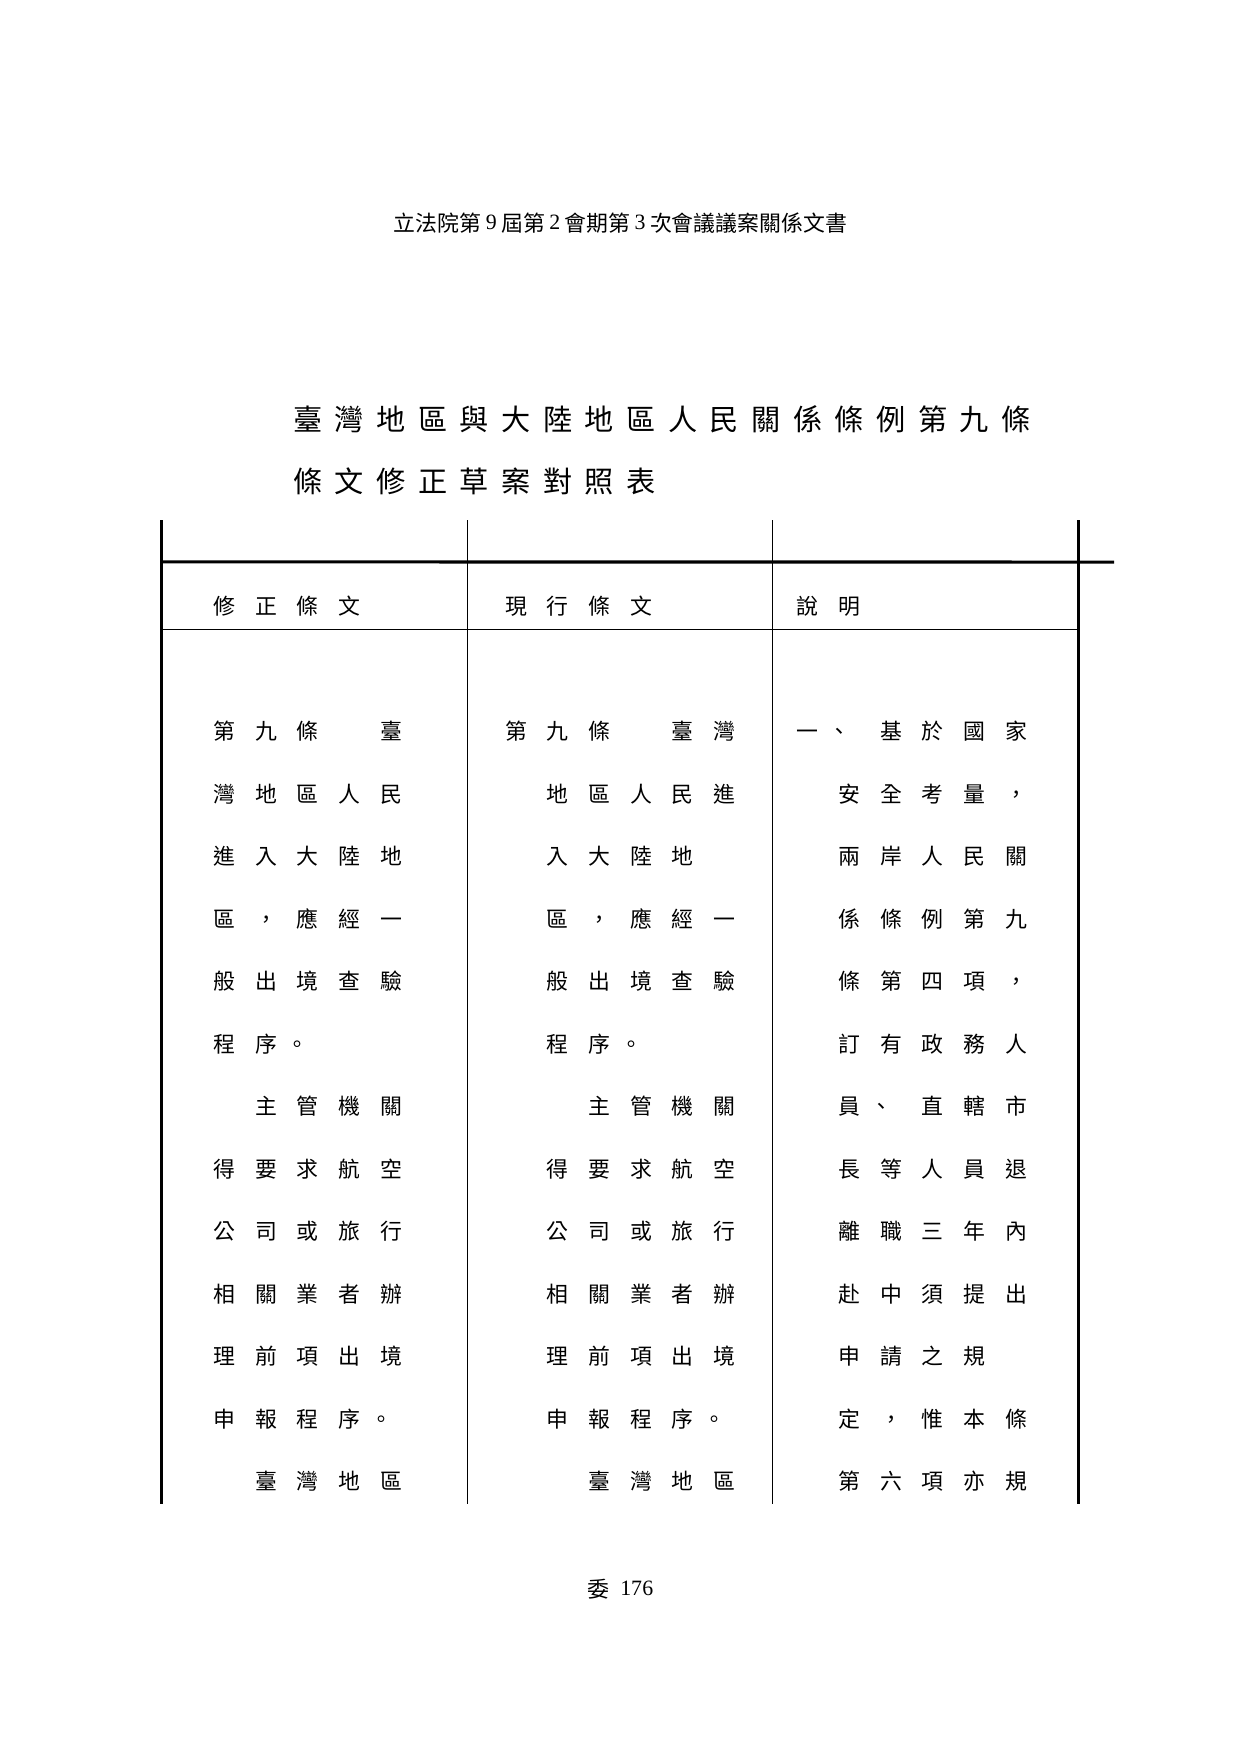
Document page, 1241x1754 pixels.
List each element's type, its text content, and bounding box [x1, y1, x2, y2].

table_cell 現行條文 [468, 564, 772, 629]
table_cell [163, 520, 467, 560]
table_cell 第九條 臺灣地區人民進入大陸地區，應經一般出境查驗程序。 主管機關得要求航空公司或旅行相關業者辦理前項出境申報程序。 臺灣地區 [163, 630, 467, 1504]
table_cell 第九條 臺灣地區人民進入大陸地區，應經一般出境查驗程序。 主管機關得要求航空公司或旅行相關業者辦理前項出境申報程序。 臺灣地區 [468, 630, 772, 1504]
table_cell 說明 [773, 564, 1077, 629]
table_cell [468, 520, 772, 560]
table_cell 修正條文 [163, 564, 467, 629]
table_cell [773, 520, 1077, 560]
table_header 臺灣地區與大陸地區人民關係條例第九條條文修正草案對照表 [162, 313, 1078, 520]
table_cell 一、基於國家安全考量，兩岸人民關係條例第九條第四項，訂有政務人員、直轄市長等人員退離職三年內赴中須提出申請之規定，惟本條第六項亦規 [773, 630, 1077, 1504]
